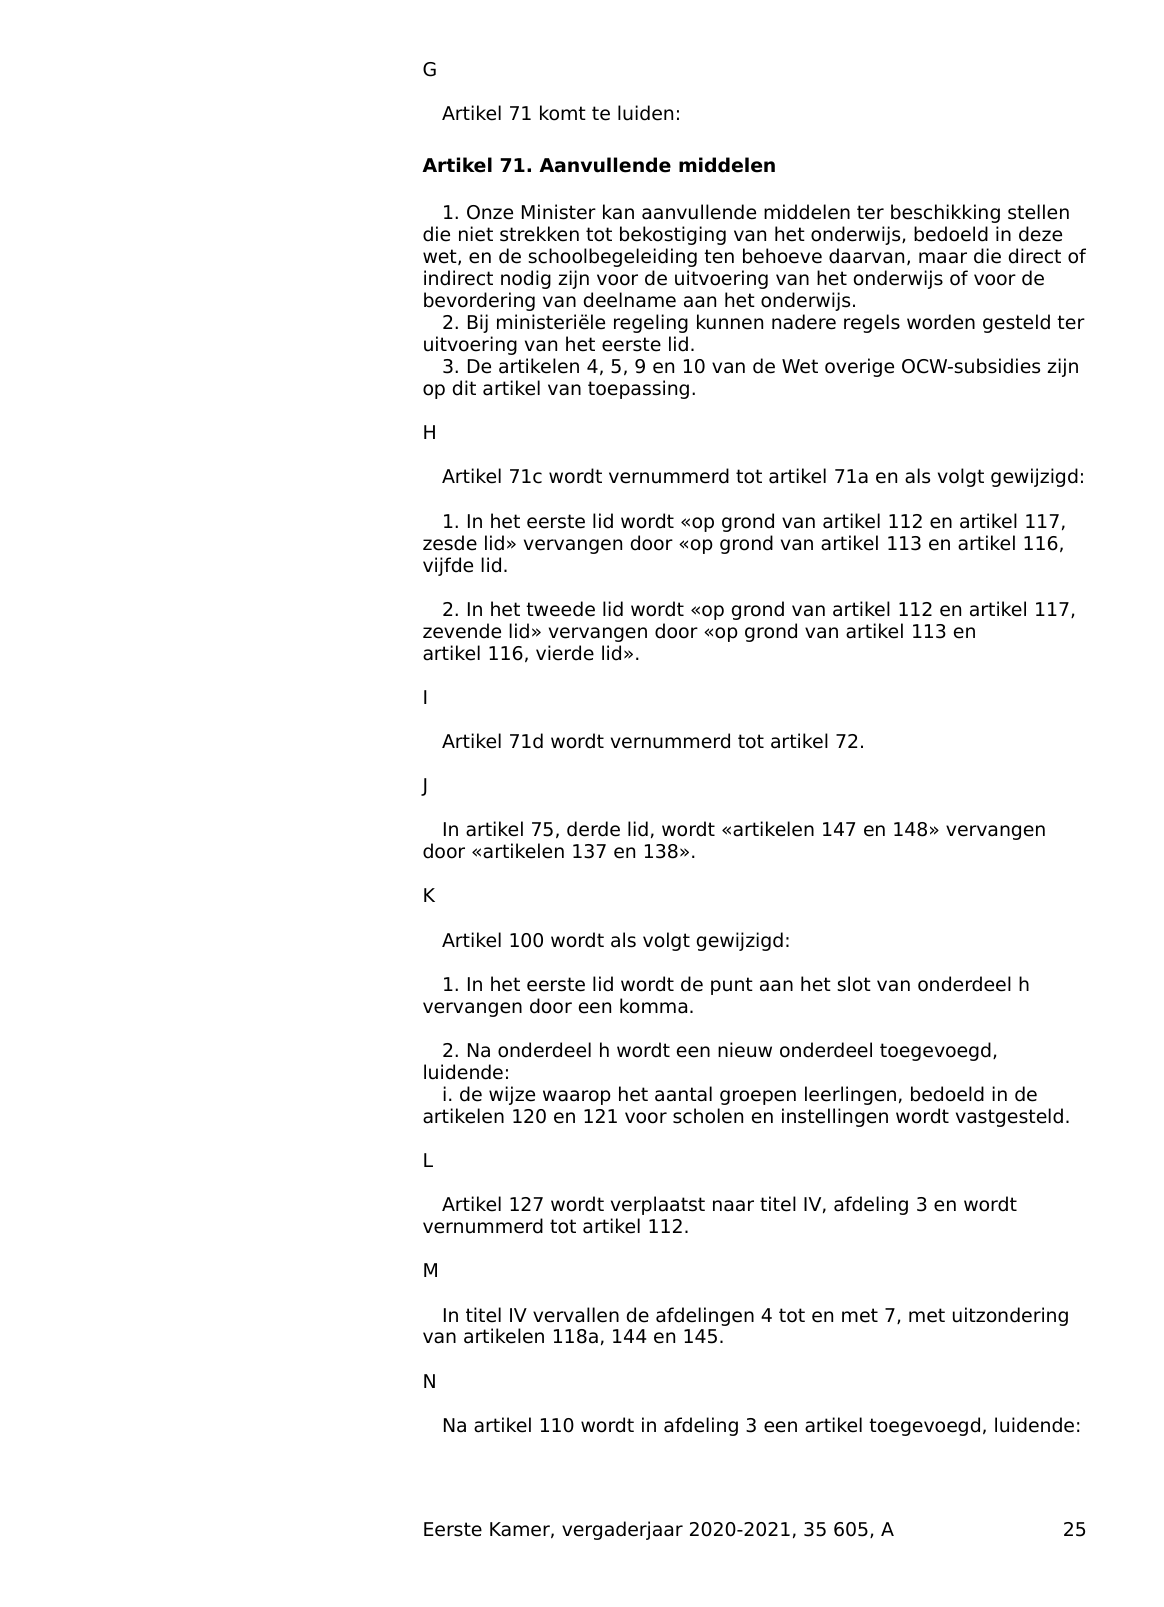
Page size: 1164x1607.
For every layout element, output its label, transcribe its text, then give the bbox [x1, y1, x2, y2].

text 2. In het tweede lid wordt «op grond van artikel 112 en artikel 117, zevende lid» vervangen door «op grond van artikel 113 en artikel 116, vierde lid». [422, 599, 1087, 664]
text 1. Onze Minister kan aanvullende middelen ter beschikking stellen die niet strekken tot bekostiging van het onderwijs, bedoeld in deze wet, en de schoolbegeleiding ten behoeve daarvan, maar die direct of indirect nodig zijn voor de uitvoering van het onderwijs of voor de bevordering van deelname aan het onderwijs. [422, 202, 1087, 312]
text Na artikel 110 wordt in afdeling 3 een artikel toegevoegd, luidende: [422, 1415, 1087, 1437]
text Artikel 100 wordt als volgt gewijzigd: [422, 929, 1087, 952]
text Artikel 71d wordt vernummerd tot artikel 72. [422, 731, 1087, 753]
text 3. De artikelen 4, 5, 9 en 10 van de Wet overige OCW-subsidies zijn op dit artikel van toepassing. [422, 356, 1087, 400]
text Artikel 127 wordt verplaatst naar titel IV, afdeling 3 en wordt vernummerd tot artikel 112. [422, 1194, 1087, 1238]
text N [422, 1371, 1087, 1393]
text H [422, 422, 1087, 444]
text 2. Bij ministeriële regeling kunnen nadere regels worden gesteld ter uitvoering van het eerste lid. [422, 312, 1087, 356]
subtitle Artikel 71. Aanvullende middelen [422, 155, 1087, 177]
text J [422, 775, 1087, 797]
text In titel IV vervallen de afdelingen 4 tot en met 7, met uitzondering van artikelen 118a, 144 en 145. [422, 1304, 1087, 1348]
text In artikel 75, derde lid, wordt «artikelen 147 en 148» vervangen door «artikelen 137 en 138». [422, 819, 1087, 863]
text G [422, 59, 1087, 81]
text i. de wijze waarop het aantal groepen leerlingen, bedoeld in de artikelen 120 en 121 voor scholen en instellingen wordt vastgesteld. [422, 1084, 1087, 1128]
text I [422, 687, 1087, 709]
text Artikel 71 komt te luiden: [422, 103, 1087, 125]
text 2. Na onderdeel h wordt een nieuw onderdeel toegevoegd, luidende: [422, 1040, 1087, 1084]
text K [422, 885, 1087, 907]
text 1. In het eerste lid wordt «op grond van artikel 112 en artikel 117, zesde lid» vervangen door «op grond van artikel 113 en artikel 116, vijfde lid. [422, 511, 1087, 576]
text L [422, 1150, 1087, 1172]
text 1. In het eerste lid wordt de punt aan het slot van onderdeel h vervangen door een komma. [422, 974, 1087, 1018]
text M [422, 1260, 1087, 1282]
text Artikel 71c wordt vernummerd tot artikel 71a en als volgt gewijzigd: [422, 466, 1087, 488]
